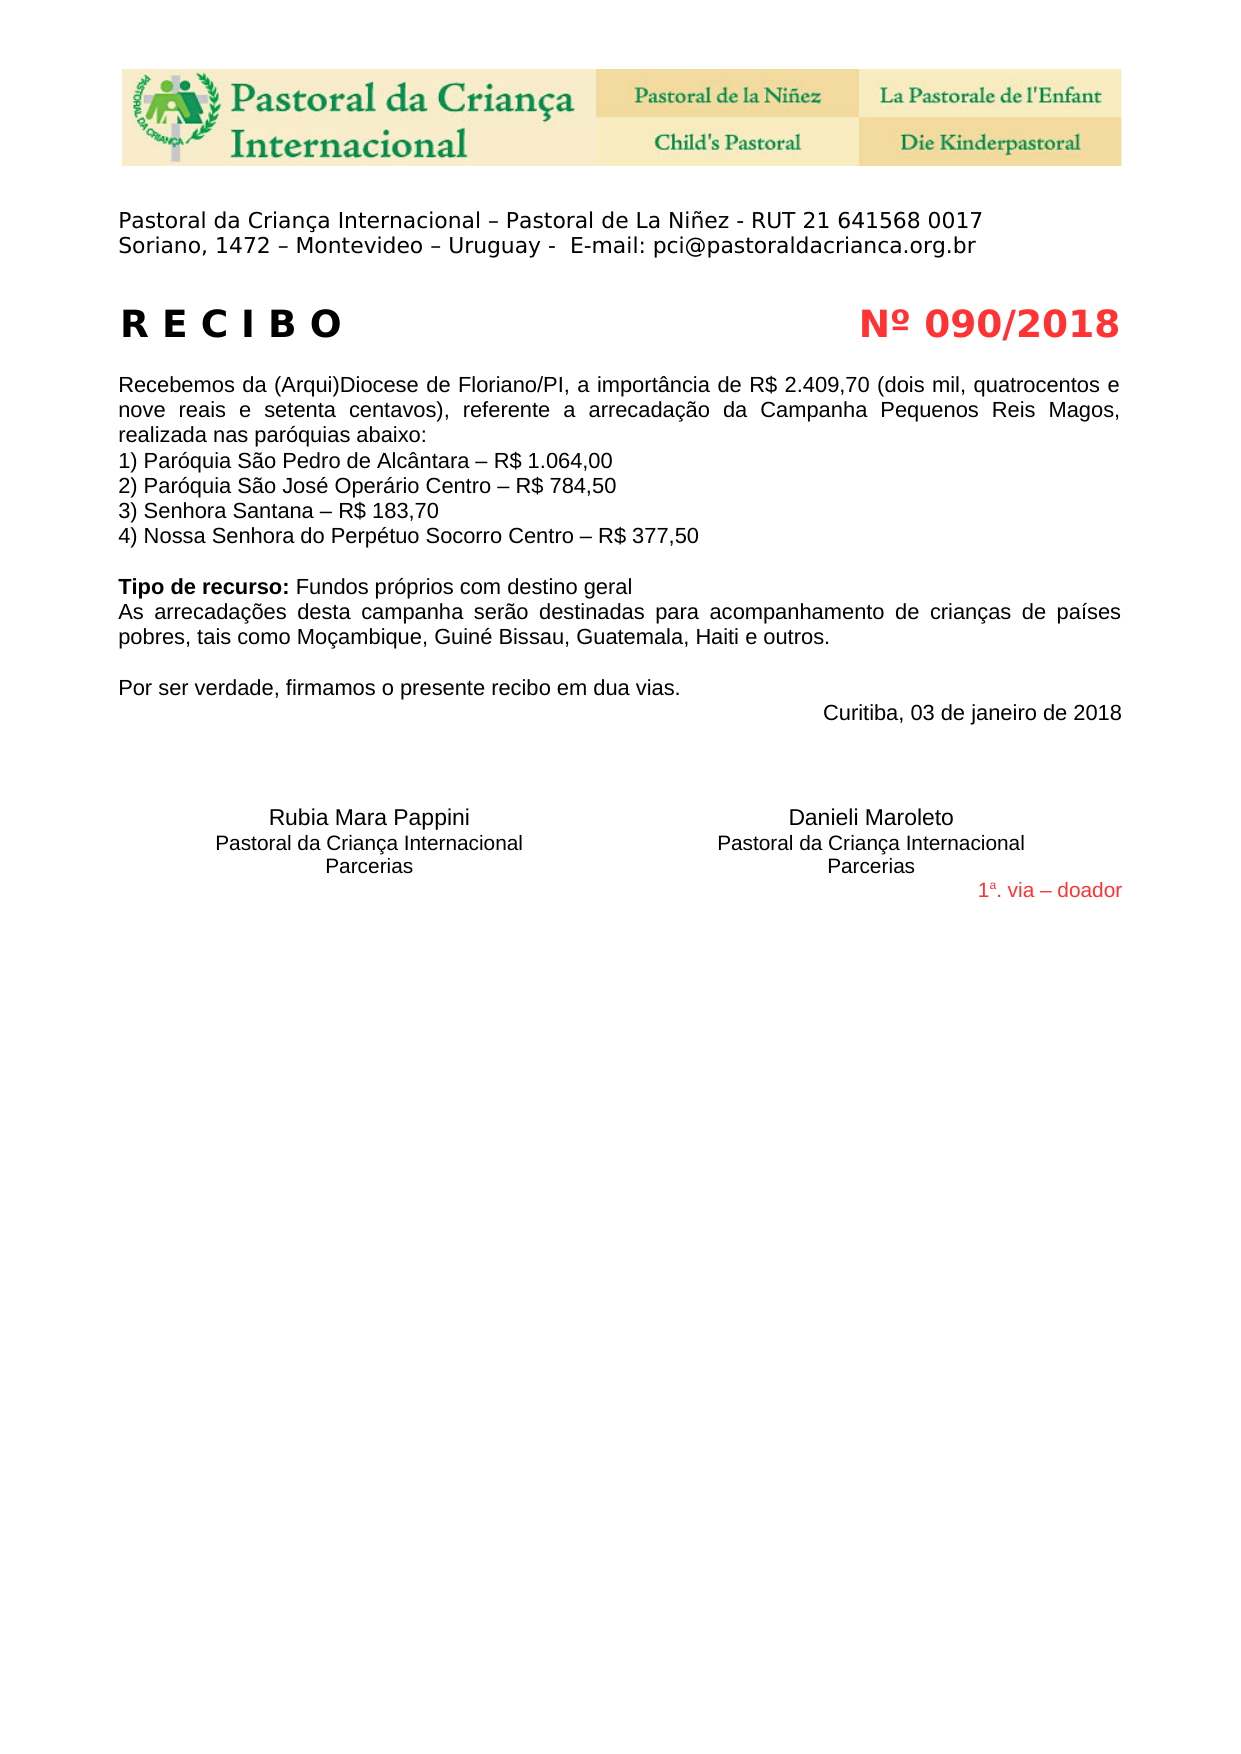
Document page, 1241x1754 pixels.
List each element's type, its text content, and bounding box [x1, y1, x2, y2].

text 2) Paróquia São José Operário Centro – R$ 784,50 [118, 473, 1122, 498]
text 3) Senhora Santana – R$ 183,70 [118, 498, 1122, 523]
text 1) Paróquia São Pedro de Alcântara – R$ 1.064,00 [118, 448, 1122, 473]
text Soriano, 1472 – Montevideo – Uruguay - E-mail: pci@pastoraldacrianca.org.br [118, 234, 1122, 259]
text Pastoral da Criança Internacional – Pastoral de La Niñez - RUT 21 641568 0017 [118, 208, 1122, 234]
text 1a. via – doador [118, 878, 1122, 902]
text Curitiba, 03 de janeiro de 2018 [118, 700, 1122, 725]
text 4) Nossa Senhora do Perpétuo Socorro Centro – R$ 377,50 [118, 523, 1122, 548]
text R E C I B O Nº 090/2018 [118, 303, 1122, 346]
text Tipo de recurso: Fundos próprios com destino geral [118, 574, 1122, 599]
table_header Danieli Maroleto Pastoral da Criança Internacional Parcerias [620, 804, 1122, 878]
text Recebemos da (Arqui)Diocese de Floriano/PI, a importância de R$ 2.409,70 (dois mil, quatrocentos e nove reais e setenta centavos), referente a arrecadação da Campanha Pequenos Reis Magos, realizada nas paróquias abaixo: [118, 372, 1122, 448]
picture [122, 69, 1122, 166]
text As arrecadações desta campanha serão destinadas para acompanhamento de crianças de países pobres, tais como Moçambique, Guiné Bissau, Guatemala, Haiti e outros. [118, 599, 1122, 649]
table_header Rubia Mara Pappini Pastoral da Criança Internacional Parcerias [118, 804, 620, 878]
text Por ser verdade, firmamos o presente recibo em dua vias. [118, 674, 1122, 700]
